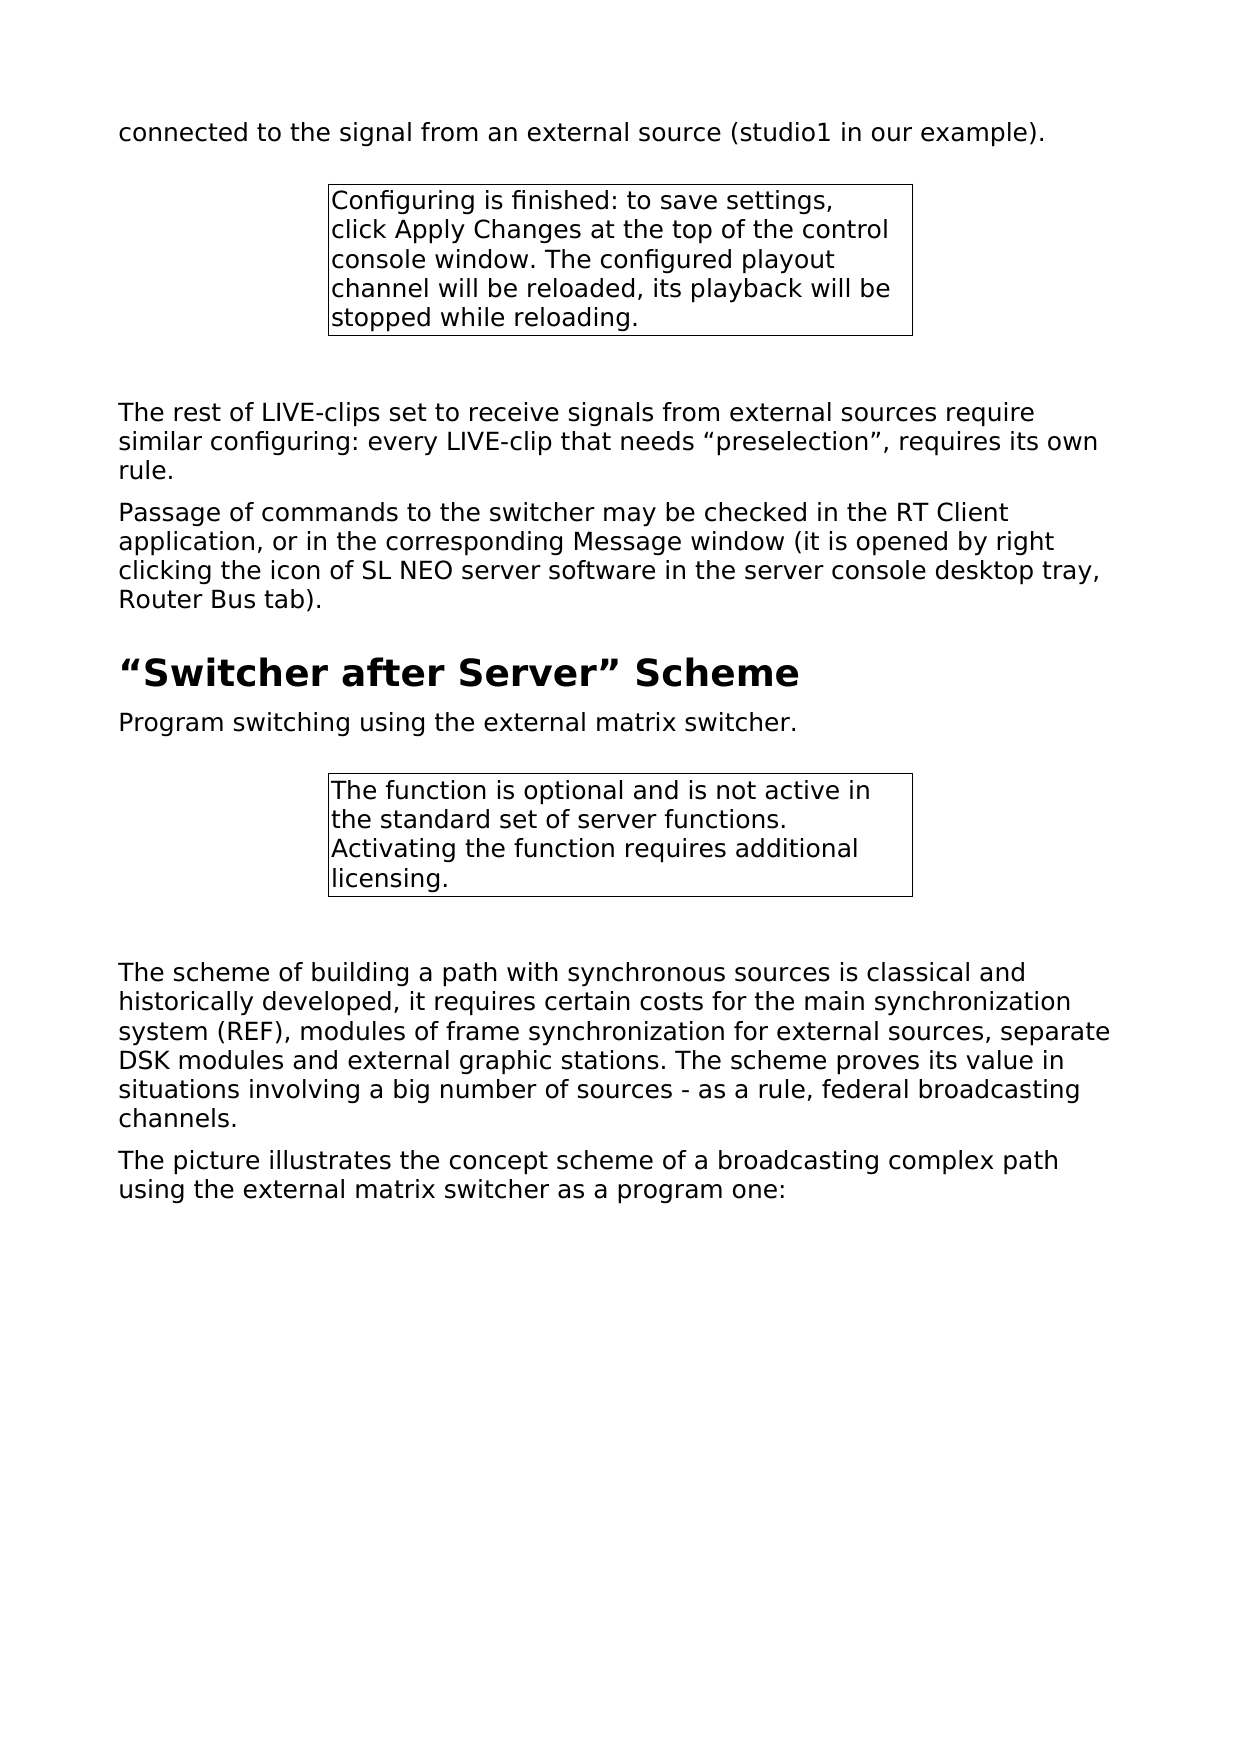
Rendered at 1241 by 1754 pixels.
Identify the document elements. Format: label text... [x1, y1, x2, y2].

text Program switching using the external matrix switcher. [118, 708, 1122, 737]
text The rest of LIVE-clips set to receive signals from external sources require similar configuring: every LIVE-clip that needs “preselection”, requires its own rule. [118, 398, 1122, 485]
text connected to the signal from an external source (studio1 in our example). [118, 118, 1122, 147]
subtitle “Switcher after Server” Scheme [118, 652, 1122, 696]
table_header Configuring is finished: to save settings, click Apply Changes at the top of the control console window. The configured playout channel will be reloaded, its playback will be stopped while reloading. [329, 185, 912, 335]
table_header The function is optional and is not active in the standard set of server functions. Activating the function requires additional licensing. [329, 774, 912, 896]
text The scheme of building a path with synchronous sources is classical and historically developed, it requires certain costs for the main synchronization system (REF), modules of frame synchronization for external sources, separate DSK modules and external graphic stations. The scheme proves its value in situations involving a big number of sources - as a rule, federal broadcasting channels. [118, 958, 1122, 1133]
text The picture illustrates the concept scheme of a broadcasting complex path using the external matrix switcher as a program one: [118, 1146, 1122, 1204]
text Passage of commands to the switcher may be checked in the RT Client application, or in the corresponding Message window (it is opened by right clicking the icon of SL NEO server software in the server console desktop tray, Router Bus tab). [118, 498, 1122, 614]
